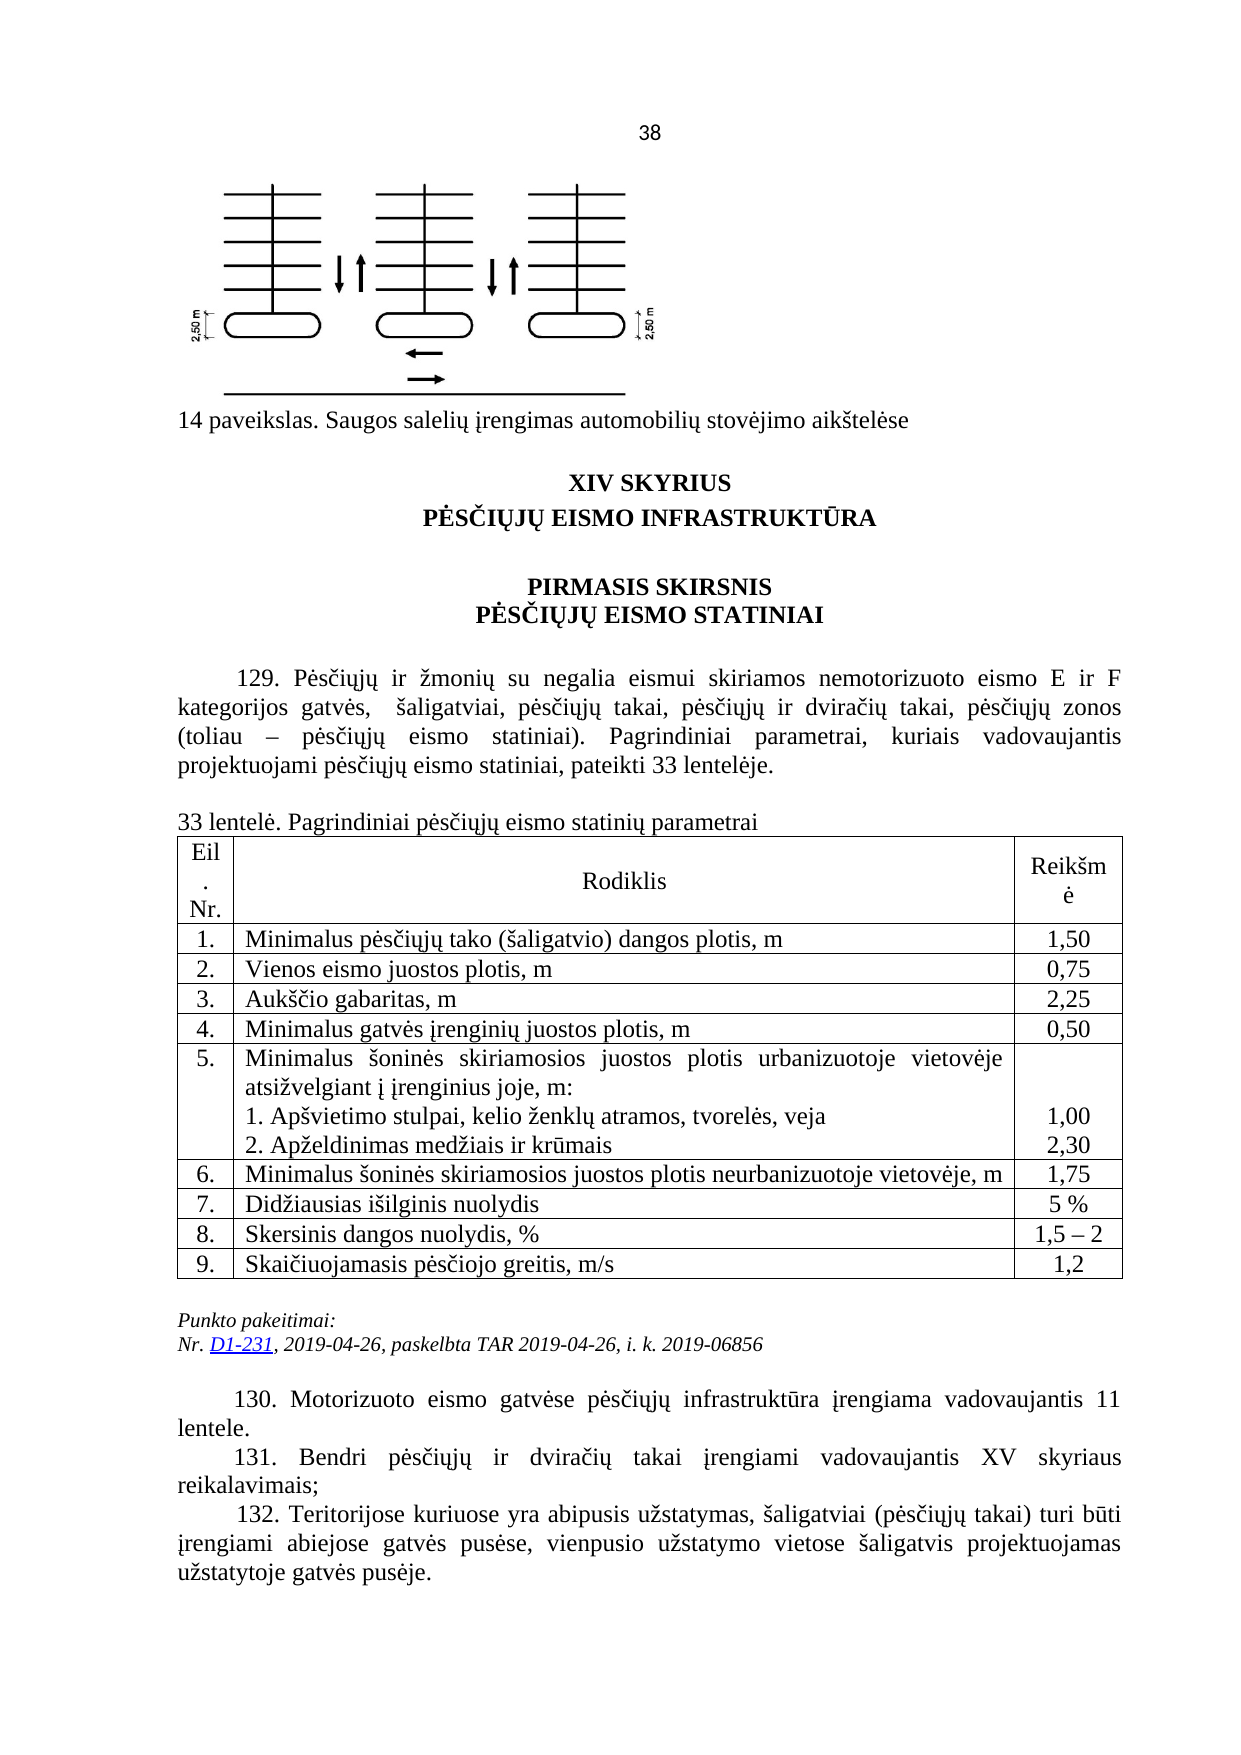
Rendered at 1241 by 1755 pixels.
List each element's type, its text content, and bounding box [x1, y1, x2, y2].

table_cell 7. [178, 1189, 233, 1218]
table_cell Minimalus pėsčiųjų tako (šaligatvio) dangos plotis, m [234, 924, 1014, 953]
table_cell Aukščio gabaritas, m [234, 984, 1014, 1013]
table_cell 2. [178, 954, 233, 983]
text 33 lentelė. Pagrindiniai pėsčiųjų eismo statinių parametrai [177, 807, 1122, 836]
table_header Reikšmė [1015, 837, 1122, 923]
table_cell 5. [178, 1044, 233, 1158]
text 130. Motorizuoto eismo gatvėse pėsčiųjų infrastruktūra įrengiama vadovaujantis 11 lentele. [177, 1384, 1122, 1442]
table_cell 6. [178, 1160, 233, 1188]
text PĖSČIŲJŲ EISMO infrastruktūra [177, 503, 1122, 531]
table_cell 5 % [1015, 1189, 1122, 1218]
table_cell 3. [178, 984, 233, 1013]
table_cell 1,75 [1015, 1160, 1122, 1188]
text PIRMASIS SKIRSNIS [177, 572, 1122, 600]
table_cell Skaičiuojamasis pėsčiojo greitis, m/s [234, 1249, 1014, 1278]
text 14 paveikslas. Saugos salelių įrengimas automobilių stovėjimo aikštelėse [177, 405, 1122, 434]
table_cell 0,50 [1015, 1014, 1122, 1042]
text 129. Pėsčiųjų ir žmonių su negalia eismui skiriamos nemotorizuoto eismo E ir F kategorijos gatvės, šaligatviai, pėsčiųjų takai, pėsčiųjų ir dviračių takai, pėsčiųjų zonos (toliau – pėsčiųjų eismo statiniai). Pagrindiniai parametrai, kuriais vadovaujantis projektuojami pėsčiųjų eismo statiniai, pateikti 33 lentelėje. [177, 663, 1122, 778]
table_cell 1. [178, 924, 233, 953]
table_cell Minimalus šoninės skiriamosios juostos plotis urbanizuotoje vietovėje atsižvelgiant į įrenginius joje, m: 1. Apšvietimo stulpai, kelio ženklų atramos, tvorelės, veja 2. Apželdinimas medžiais ir krūmais [234, 1044, 1014, 1158]
table_cell 1,00 2,30 [1015, 1044, 1122, 1158]
table_cell 1,50 [1015, 924, 1122, 953]
table_cell Skersinis dangos nuolydis, % [234, 1219, 1014, 1248]
table_cell Minimalus šoninės skiriamosios juostos plotis neurbanizuotoje vietovėje, m [234, 1160, 1014, 1188]
text PĖSČIŲJŲ EISMO STATINIAI [177, 600, 1122, 629]
table_cell Didžiausias išilginis nuolydis [234, 1189, 1014, 1218]
text Punkto pakeitimai: [177, 1307, 1122, 1332]
text 132. Teritorijose kuriuose yra abipusis užstatymas, šaligatviai (pėsčiųjų takai) turi būti įrengiami abiejose gatvės pusėse, vienpusio užstatymo vietose šaligatvis projektuojamas užstatytoje gatvės pusėje. [177, 1499, 1122, 1586]
table_cell 2,25 [1015, 984, 1122, 1013]
table_header Rodiklis [234, 837, 1014, 923]
table_cell 1,5 – 2 [1015, 1219, 1122, 1248]
table_cell Vienos eismo juostos plotis, m [234, 954, 1014, 983]
table_cell 0,75 [1015, 954, 1122, 983]
table_cell 8. [178, 1219, 233, 1248]
table_cell Minimalus gatvės įrenginių juostos plotis, m [234, 1014, 1014, 1042]
table_cell 4. [178, 1014, 233, 1042]
table_cell 9. [178, 1249, 233, 1278]
text XIV SKYRIUS [177, 468, 1122, 497]
text Nr. D1-231, 2019-04-26, paskelbta TAR 2019-04-26, i. k. 2019-06856 [177, 1332, 1122, 1356]
table_header Eil. Nr. [178, 837, 233, 923]
text 131. Bendri pėsčiųjų ir dviračių takai įrengiami vadovaujantis XV skyriaus reikalavimais; [177, 1442, 1122, 1499]
table_cell 1,2 [1015, 1249, 1122, 1278]
